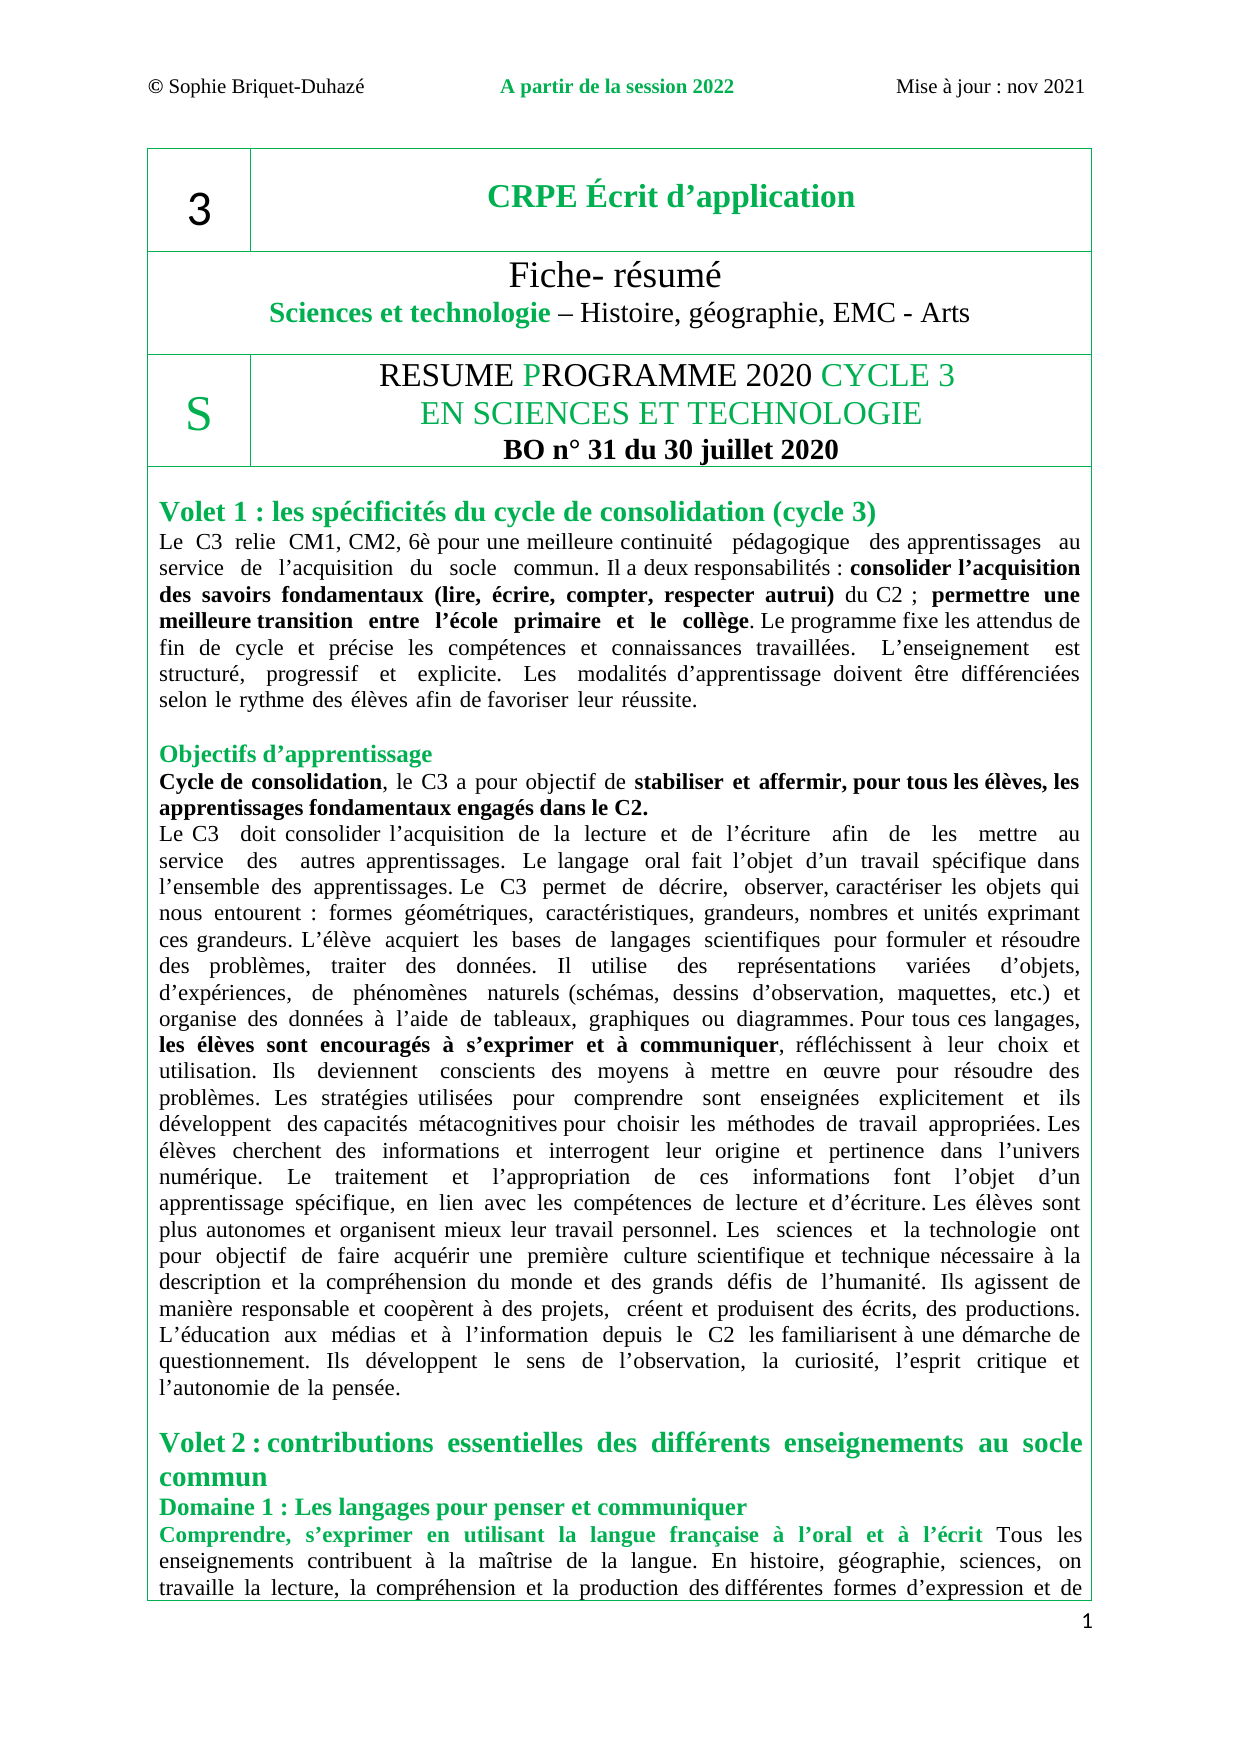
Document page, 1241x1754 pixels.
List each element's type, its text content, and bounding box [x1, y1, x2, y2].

table_header CRPE Écrit d’application [251, 149, 1091, 251]
table_cell S [148, 355, 250, 466]
table_header 3 [148, 149, 250, 251]
table_cell Fiche- résumé Sciences et technologie – Histoire, géographie, EMC - Arts [148, 252, 1091, 354]
table_cell Volet 1 : les spécificités du cycle de consolidation (cycle 3) Le C3 relie CM1, CM2, 6è pour une meilleure continuité pédagogique des apprentissages au service de l’acquisition du socle commun. Il a deux responsabilités : consolider l’acquisition des savoirs fondamentaux (lire, écrire, compter, respecter autrui) du C2 ; permettre une meilleure transition entre l’école primaire et le collège. Le programme fixe les attendus de fin de cycle et précise les compétences et connaissances travaillées. L’enseignement est structuré, progressif et explicite. Les modalités d’apprentissage doivent être différenciées selon le rythme des élèves afin de favoriser leur réussite. Objectifs d’apprentissage Cycle de consolidation, le C3 a pour objectif de stabiliser et affermir, pour tous les élèves, les apprentissages fondamentaux engagés dans le C2. Le C3 doit consolider l’acquisition de la lecture et de l’écriture afin de les mettre au service des autres apprentissages. Le langage oral fait l’objet d’un travail spécifique dans l’ensemble des apprentissages. Le C3 permet de décrire, observer, caractériser les objets qui nous entourent : formes géométriques, caractéristiques, grandeurs, nombres et unités exprimant ces grandeurs. L’élève acquiert les bases de langages scientifiques pour formuler et résoudre des problèmes, traiter des données. Il utilise des représentations variées d’objets, d’expériences, de phénomènes naturels (schémas, dessins d’observation, maquettes, etc.) et organise des données à l’aide de tableaux, graphiques ou diagrammes. Pour tous ces langages, les élèves sont encouragés à s’exprimer et à communiquer, réfléchissent à leur choix et utilisation. Ils deviennent conscients des moyens à mettre en œuvre pour résoudre des problèmes. Les stratégies utilisées pour comprendre sont enseignées explicitement et ils développent des capacités métacognitives pour choisir les méthodes de travail appropriées. Les élèves cherchent des informations et interrogent leur origine et pertinence dans l’univers numérique. Le traitement et l’appropriation de ces informations font l’objet d’un apprentissage spécifique, en lien avec les compétences de lecture et d’écriture. Les élèves sont plus autonomes et organisent mieux leur travail personnel. Les sciences et la technologie ont pour objectif de faire acquérir une première culture scientifique et technique nécessaire à la description et la compréhension du monde et des grands défis de l’humanité. Ils agissent de manière responsable et coopèrent à des projets, créent et produisent des écrits, des productions. L’éducation aux médias et à l’information depuis le C2 les familiarisent à une démarche de questionnement. Ils développent le sens de l’observation, la curiosité, l’esprit critique et l’autonomie de la pensée. Volet2:contributions essentielles des différents enseignements au socle commun Domaine 1 : Les langages pour penser et communiquer Comprendre, s’exprimer en utilisant la langue française à l’oral et à l’écrit Tous les enseignements contribuent à la maîtrise de la langue. En histoire, géographie, sciences, on travaille la lecture, la compréhension et la production des différentes formes d’expression et de [148, 467, 1091, 1600]
table_cell RESUME PROGRAMME 2020 CYCLE 3 EN SCIENCES ET TECHNOLOGIE BO n° 31 du 30 juillet 2020 [251, 355, 1091, 466]
